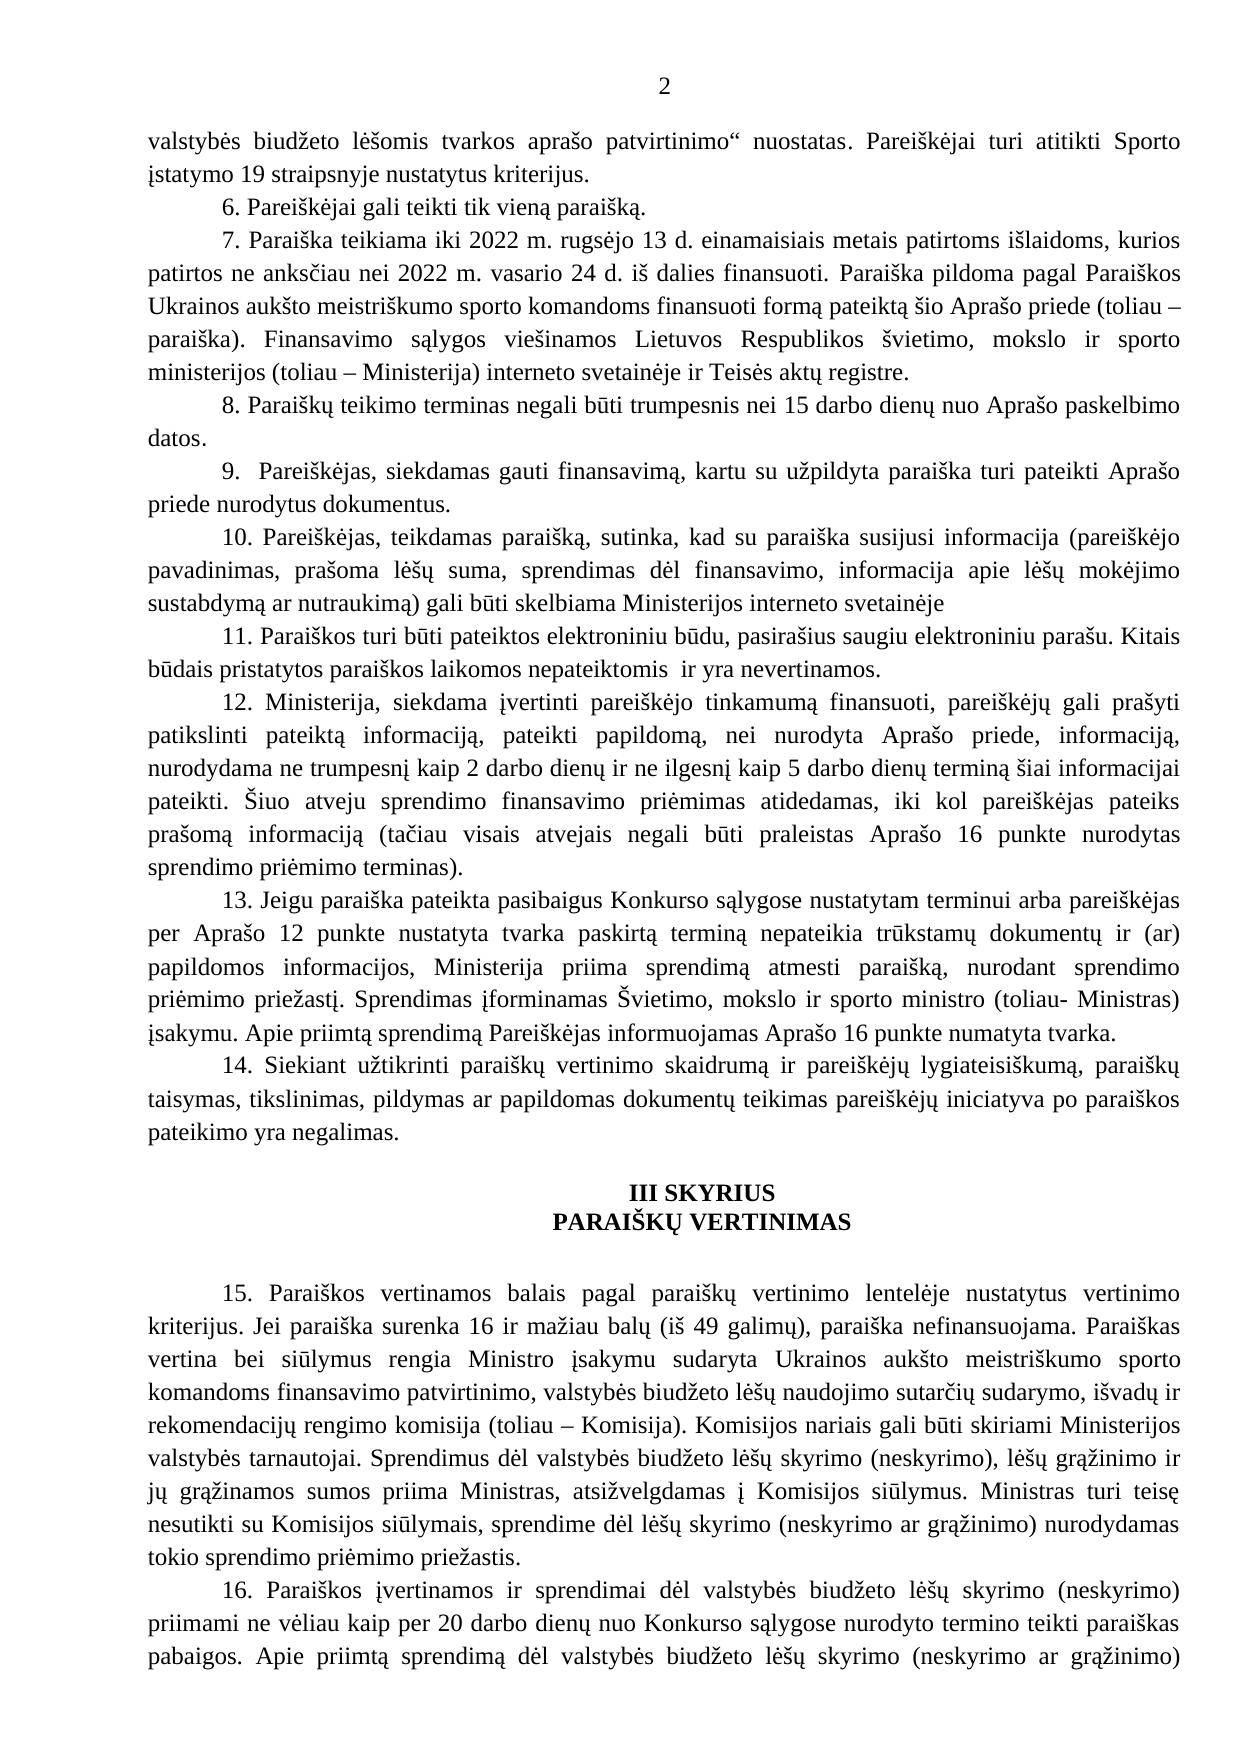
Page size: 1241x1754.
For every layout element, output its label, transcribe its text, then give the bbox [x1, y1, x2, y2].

text 7. Paraiška teikiama iki 2022 m. rugsėjo 13 d. einamaisiais metais patirtoms išlaidoms, kurios patirtos ne anksčiau nei 2022 m. vasario 24 d. iš dalies finansuoti. Paraiška pildoma pagal Paraiškos Ukrainos aukšto meistriškumo sporto komandoms finansuoti formą pateiktą šio Aprašo priede (toliau – paraiška). Finansavimo sąlygos viešinamos Lietuvos Respublikos švietimo, mokslo ir sporto ministerijos (toliau – Ministerija) interneto svetainėje ir Teisės aktų registre. [148, 225, 1181, 386]
text 10. Pareiškėjas, teikdamas paraišką, sutinka, kad su paraiška susijusi informacija (pareiškėjo pavadinimas, prašoma lėšų suma, sprendimas dėl finansavimo, informacija apie lėšų mokėjimo sustabdymą ar nutraukimą) gali būti skelbiama Ministerijos interneto svetainėje [148, 522, 1181, 617]
text 6. Pareiškėjai gali teikti tik vieną paraišką. [148, 192, 1181, 221]
text 8. Paraiškų teikimo terminas negali būti trumpesnis nei 15 darbo dienų nuo Aprašo paskelbimo datos. [148, 390, 1181, 452]
text III SKYRIUS [148, 1178, 1181, 1207]
text valstybės biudžeto lėšomis tvarkos aprašo patvirtinimo“ nuostatas. Pareiškėjai turi atitikti Sporto įstatymo 19 straipsnyje nustatytus kriterijus. [148, 126, 1181, 188]
text 14. Siekiant užtikrinti paraiškų vertinimo skaidrumą ir pareiškėjų lygiateisiškumą, paraiškų taisymas, tikslinimas, pildymas ar papildomas dokumentų teikimas pareiškėjų iniciatyva po paraiškos pateikimo yra negalimas. [148, 1051, 1181, 1145]
text 16. Paraiškos įvertinamos ir sprendimai dėl valstybės biudžeto lėšų skyrimo (neskyrimo) priimami ne vėliau kaip per 20 darbo dienų nuo Konkurso sąlygose nurodyto termino teikti paraiškas pabaigos. Apie priimtą sprendimą dėl valstybės biudžeto lėšų skyrimo (neskyrimo ar grąžinimo) [148, 1575, 1181, 1670]
text 13. Jeigu paraiška pateikta pasibaigus Konkurso sąlygose nustatytam terminui arba pareiškėjas per Aprašo 12 punkte nustatyta tvarka paskirtą terminą nepateikia trūkstamų dokumentų ir (ar) papildomos informacijos, Ministerija priima sprendimą atmesti paraišką, nurodant sprendimo priėmimo priežastį. Sprendimas įforminamas Švietimo, mokslo ir sporto ministro (toliau- Ministras) įsakymu. Apie priimtą sprendimą Pareiškėjas informuojamas Aprašo 16 punkte numatyta tvarka. [148, 886, 1181, 1046]
text PARAIŠKŲ VERTINIMAS [148, 1207, 1181, 1236]
text 12. Ministerija, siekdama įvertinti pareiškėjo tinkamumą finansuoti, pareiškėjų gali prašyti patikslinti pateiktą informaciją, pateikti papildomą, nei nurodyta Aprašo priede, informaciją, nurodydama ne trumpesnį kaip 2 darbo dienų ir ne ilgesnį kaip 5 darbo dienų terminą šiai informacijai pateikti. Šiuo atveju sprendimo finansavimo priėmimas atidedamas, iki kol pareiškėjas pateiks prašomą informaciją (tačiau visais atvejais negali būti praleistas Aprašo 16 punkte nurodytas sprendimo priėmimo terminas). [148, 687, 1181, 881]
text 11. Paraiškos turi būti pateiktos elektroniniu būdu, pasirašius saugiu elektroniniu parašu. Kitais būdais pristatytos paraiškos laikomos nepateiktomis ir yra nevertinamos. [148, 621, 1181, 683]
text 9. Pareiškėjas, siekdamas gauti finansavimą, kartu su užpildyta paraiška turi pateikti Aprašo priede nurodytus dokumentus. [148, 456, 1181, 518]
text 15. Paraiškos vertinamos balais pagal paraiškų vertinimo lentelėje nustatytus vertinimo kriterijus. Jei paraiška surenka 16 ir mažiau balų (iš 49 galimų), paraiška nefinansuojama. Paraiškas vertina bei siūlymus rengia Ministro įsakymu sudaryta Ukrainos aukšto meistriškumo sporto komandoms finansavimo patvirtinimo, valstybės biudžeto lėšų naudojimo sutarčių sudarymo, išvadų ir rekomendacijų rengimo komisija (toliau – Komisija). Komisijos nariais gali būti skiriami Ministerijos valstybės tarnautojai. Sprendimus dėl valstybės biudžeto lėšų skyrimo (neskyrimo), lėšų grąžinimo ir jų grąžinamos sumos priima Ministras, atsižvelgdamas į Komisijos siūlymus. Ministras turi teisę nesutikti su Komisijos siūlymais, sprendime dėl lėšų skyrimo (neskyrimo ar grąžinimo) nurodydamas tokio sprendimo priėmimo priežastis. [148, 1278, 1181, 1571]
